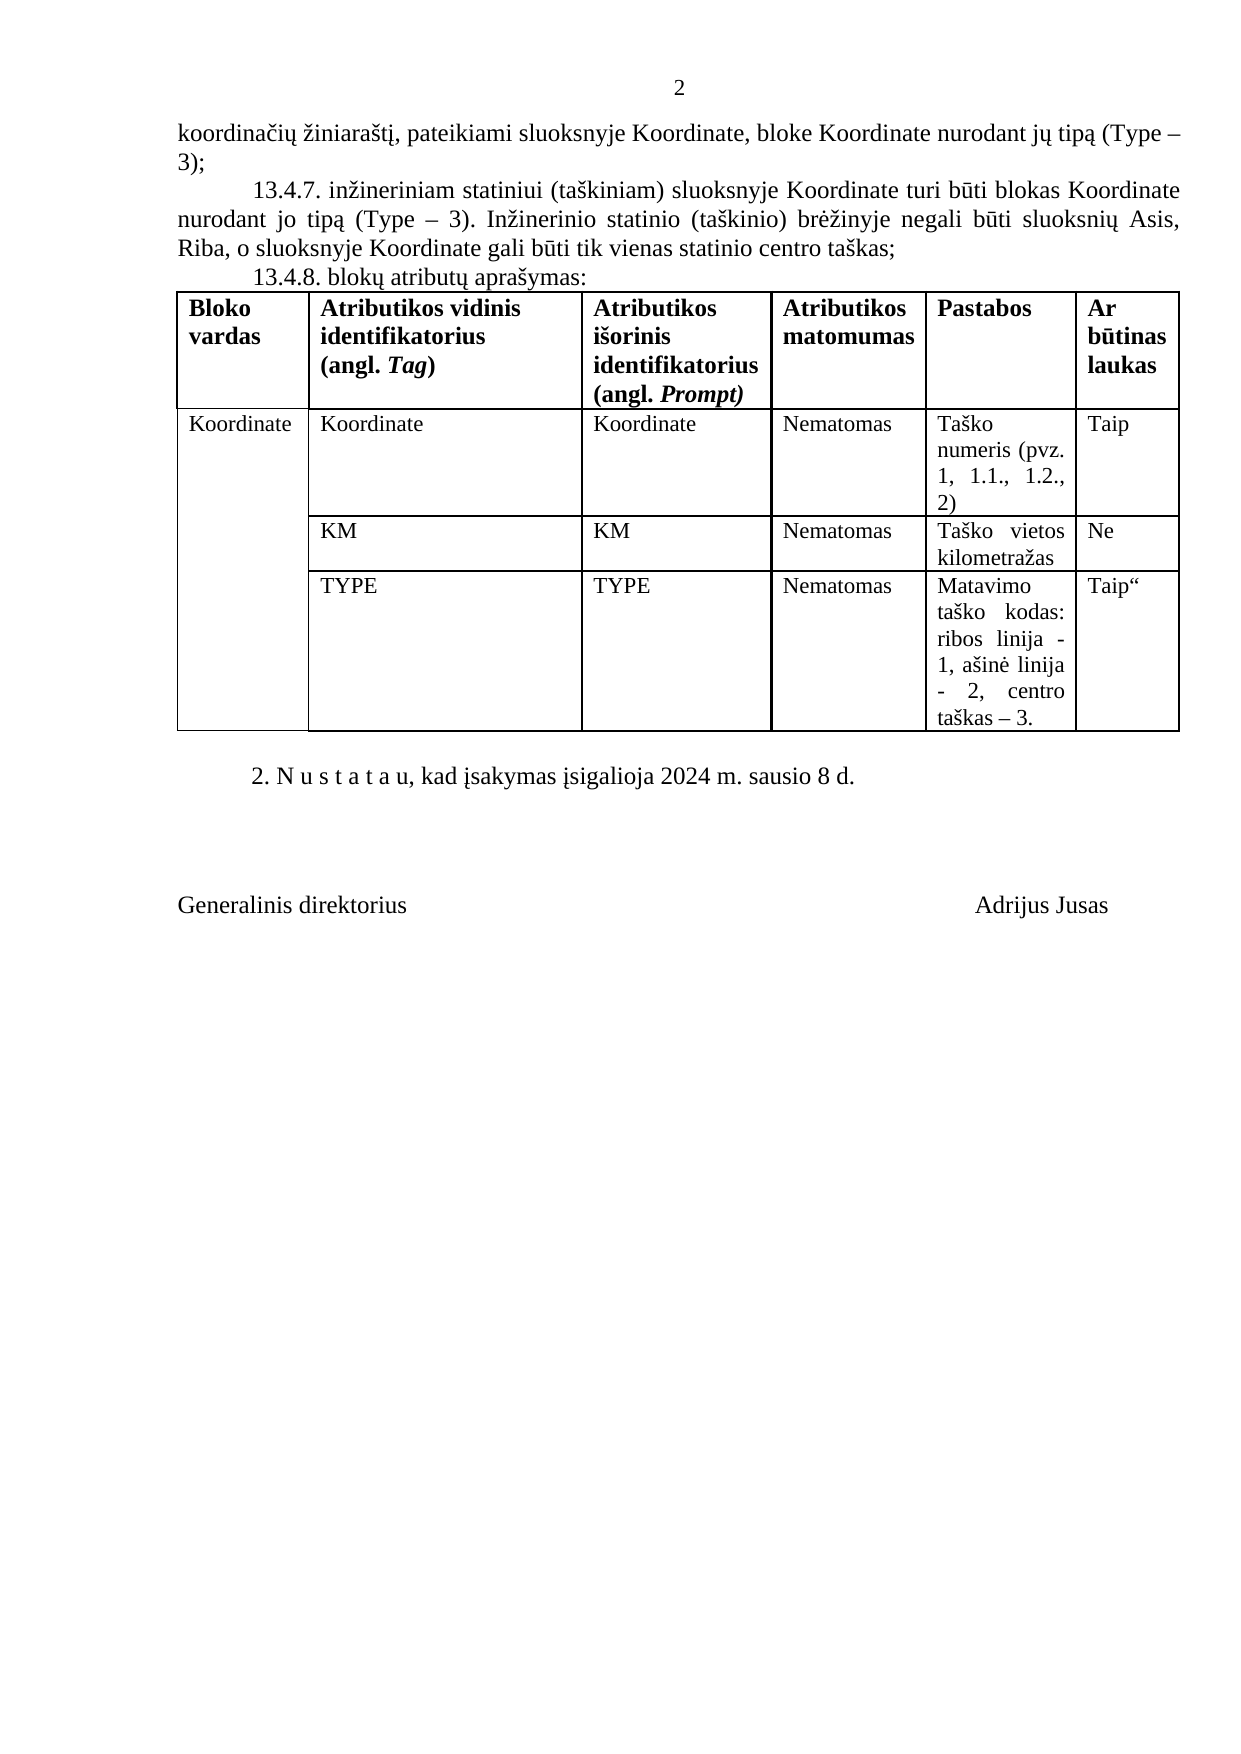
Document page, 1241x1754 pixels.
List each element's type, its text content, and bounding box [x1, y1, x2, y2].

table_cell Matavimo taško kodas: ribos linija - 1, ašinė linija - 2, centro taškas – 3. [927, 572, 1075, 730]
table_cell Koordinate [178, 409, 308, 730]
table_cell Taip“ [1077, 572, 1178, 730]
table_header Atributikos vidinis identifikatorius (angl. Tag) [310, 293, 581, 408]
table_cell Taško vietos kilometražas [927, 517, 1075, 570]
table_header Bloko vardas [178, 293, 308, 408]
table_header Pastabos [927, 293, 1075, 408]
text 2. N u s t a t a u, kad įsakymas įsigalioja 2024 m. sausio 8 d. [177, 761, 1181, 790]
table_header Atributikos matomumas [773, 293, 925, 408]
table_cell TYPE [583, 572, 770, 730]
text Generalinis direktorius Adrijus Jusas [177, 890, 1181, 919]
table_cell KM [309, 517, 581, 570]
table_header Atributikos išorinis identifikatorius (angl. Prompt) [583, 293, 770, 408]
table_cell Nematomas [773, 517, 925, 570]
table_cell Nematomas [773, 572, 925, 730]
table_cell TYPE [309, 572, 581, 730]
text 13.4.8. blokų atributų aprašymas: [177, 262, 1181, 291]
text 13.4.7. inžineriniam statiniui (taškiniam) sluoksnyje Koordinate turi būti blokas Koordinate nurodant jo tipą (Type – 3). Inžinerinio statinio (taškinio) brėžinyje negali būti sluoksnių Asis, Riba, o sluoksnyje Koordinate gali būti tik vienas statinio centro taškas; [177, 176, 1181, 262]
table_cell Ne [1077, 517, 1178, 570]
table_cell Taško numeris (pvz. 1, 1.1., 1.2., 2) [927, 410, 1075, 515]
table_cell Koordinate [583, 410, 770, 515]
text koordinačių žiniaraštį, pateikiami sluoksnyje Koordinate, bloke Koordinate nurodant jų tipą (Type – 3); [177, 118, 1181, 176]
table_cell Nematomas [773, 410, 925, 515]
table_header Ar būtinas laukas [1077, 293, 1178, 408]
table_cell Koordinate [309, 410, 581, 515]
table_cell Taip [1077, 410, 1178, 515]
table_cell KM [583, 517, 770, 570]
